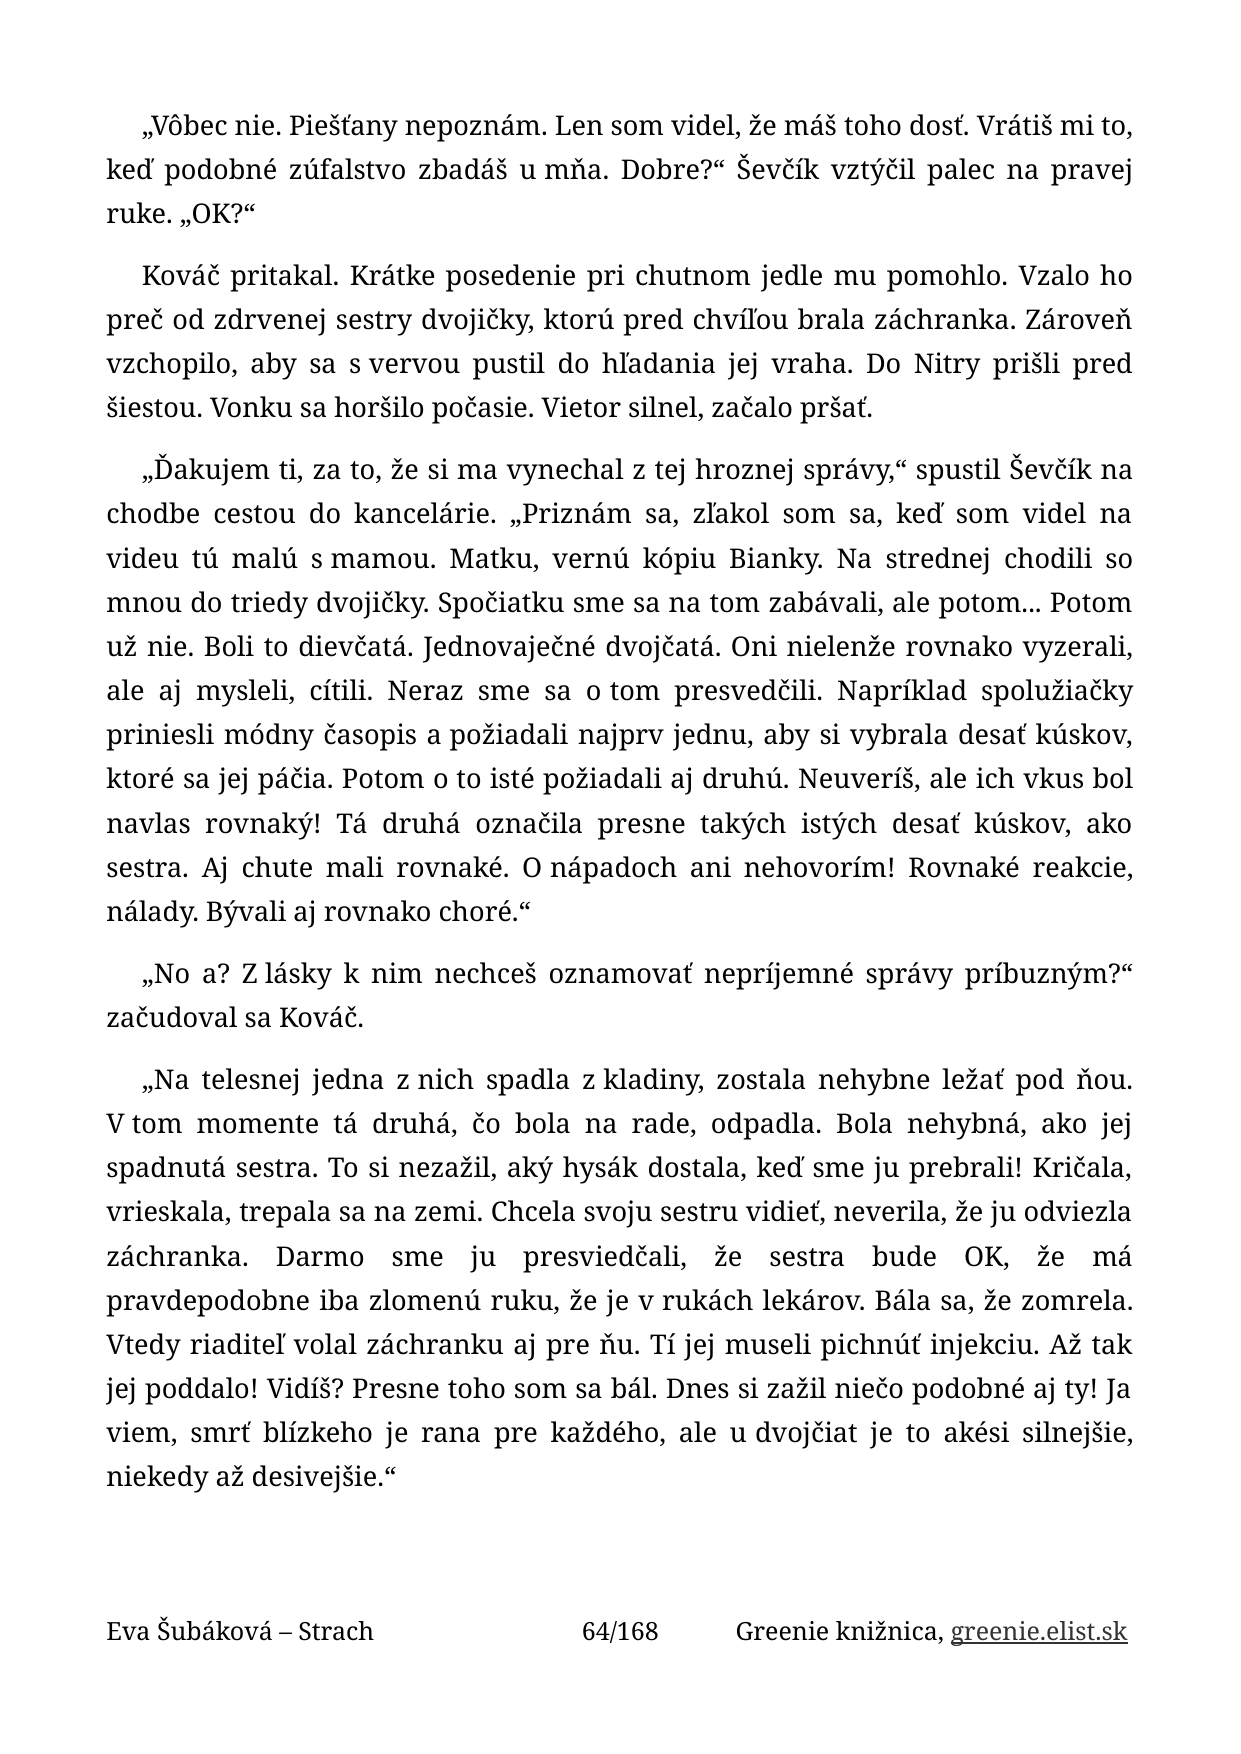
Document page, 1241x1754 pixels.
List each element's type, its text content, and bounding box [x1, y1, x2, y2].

text Kováč pritakal. Krátke posedenie pri chutnom jedle mu pomohlo. Vzalo ho preč od zdrvenej sestry dvojičky, ktorú pred chvíľou brala záchranka. Zároveň vzchopilo, aby sa s vervou pustil do hľadania jej vraha. Do Nitry prišli pred šiestou. Vonku sa horšilo počasie. Vietor silnel, začalo pršať. [106, 256, 1134, 426]
text „Na telesnej jedna z nich spadla z kladiny, zostala nehybne ležať pod ňou. V tom momente tá druhá, čo bola na rade, odpadla. Bola nehybná, ako jej spadnutá sestra. To si nezažil, aký hysák dostala, keď sme ju prebrali! Kričala, vrieskala, trepala sa na zemi. Chcela svoju sestru vidieť, neverila, že ju odviezla záchranka. Darmo sme ju presviedčali, že sestra bude OK, že má pravdepodobne iba zlomenú ruku, že je v rukách lekárov. Bála sa, že zomrela. Vtedy riaditeľ volal záchranku aj pre ňu. Tí jej museli pichnúť injekciu. Až tak jej poddalo! Vidíš? Presne toho som sa bál. Dnes si zažil niečo podobné aj ty! Ja viem, smrť blízkeho je rana pre každého, ale u dvojčiat je to akési silnejšie, niekedy až desivejšie.“ [106, 1060, 1134, 1495]
text „No a? Z lásky k nim nechceš oznamovať nepríjemné správy príbuzným?“ začudoval sa Kováč. [106, 954, 1134, 1035]
text „Ďakujem ti, za to, že si ma vynechal z tej hroznej správy,“ spustil Ševčík na chodbe cestou do kancelárie. „Priznám sa, zľakol som sa, keď som videl na videu tú malú s mamou. Matku, vernú kópiu Bianky. Na strednej chodili so mnou do triedy dvojičky. Spočiatku sme sa na tom zabávali, ale potom... Potom už nie. Boli to dievčatá. Jednovaječné dvojčatá. Oni nielenže rovnako vyzerali, ale aj mysleli, cítili. Neraz sme sa o tom presvedčili. Napríklad spolužiačky priniesli módny časopis a požiadali najprv jednu, aby si vybrala desať kúskov, ktoré sa jej páčia. Potom o to isté požiadali aj druhú. Neuveríš, ale ich vkus bol navlas rovnaký! Tá druhá označila presne takých istých desať kúskov, ako sestra. Aj chute mali rovnaké. O nápadoch ani nehovorím! Rovnaké reakcie, nálady. Bývali aj rovnako choré.“ [106, 451, 1134, 929]
text „Vôbec nie. Piešťany nepoznám. Len som videl, že máš toho dosť. Vrátiš mi to, keď podobné zúfalstvo zbadáš u mňa. Dobre?“ Ševčík vztýčil palec na pravej ruke. „OK?“ [106, 106, 1134, 231]
